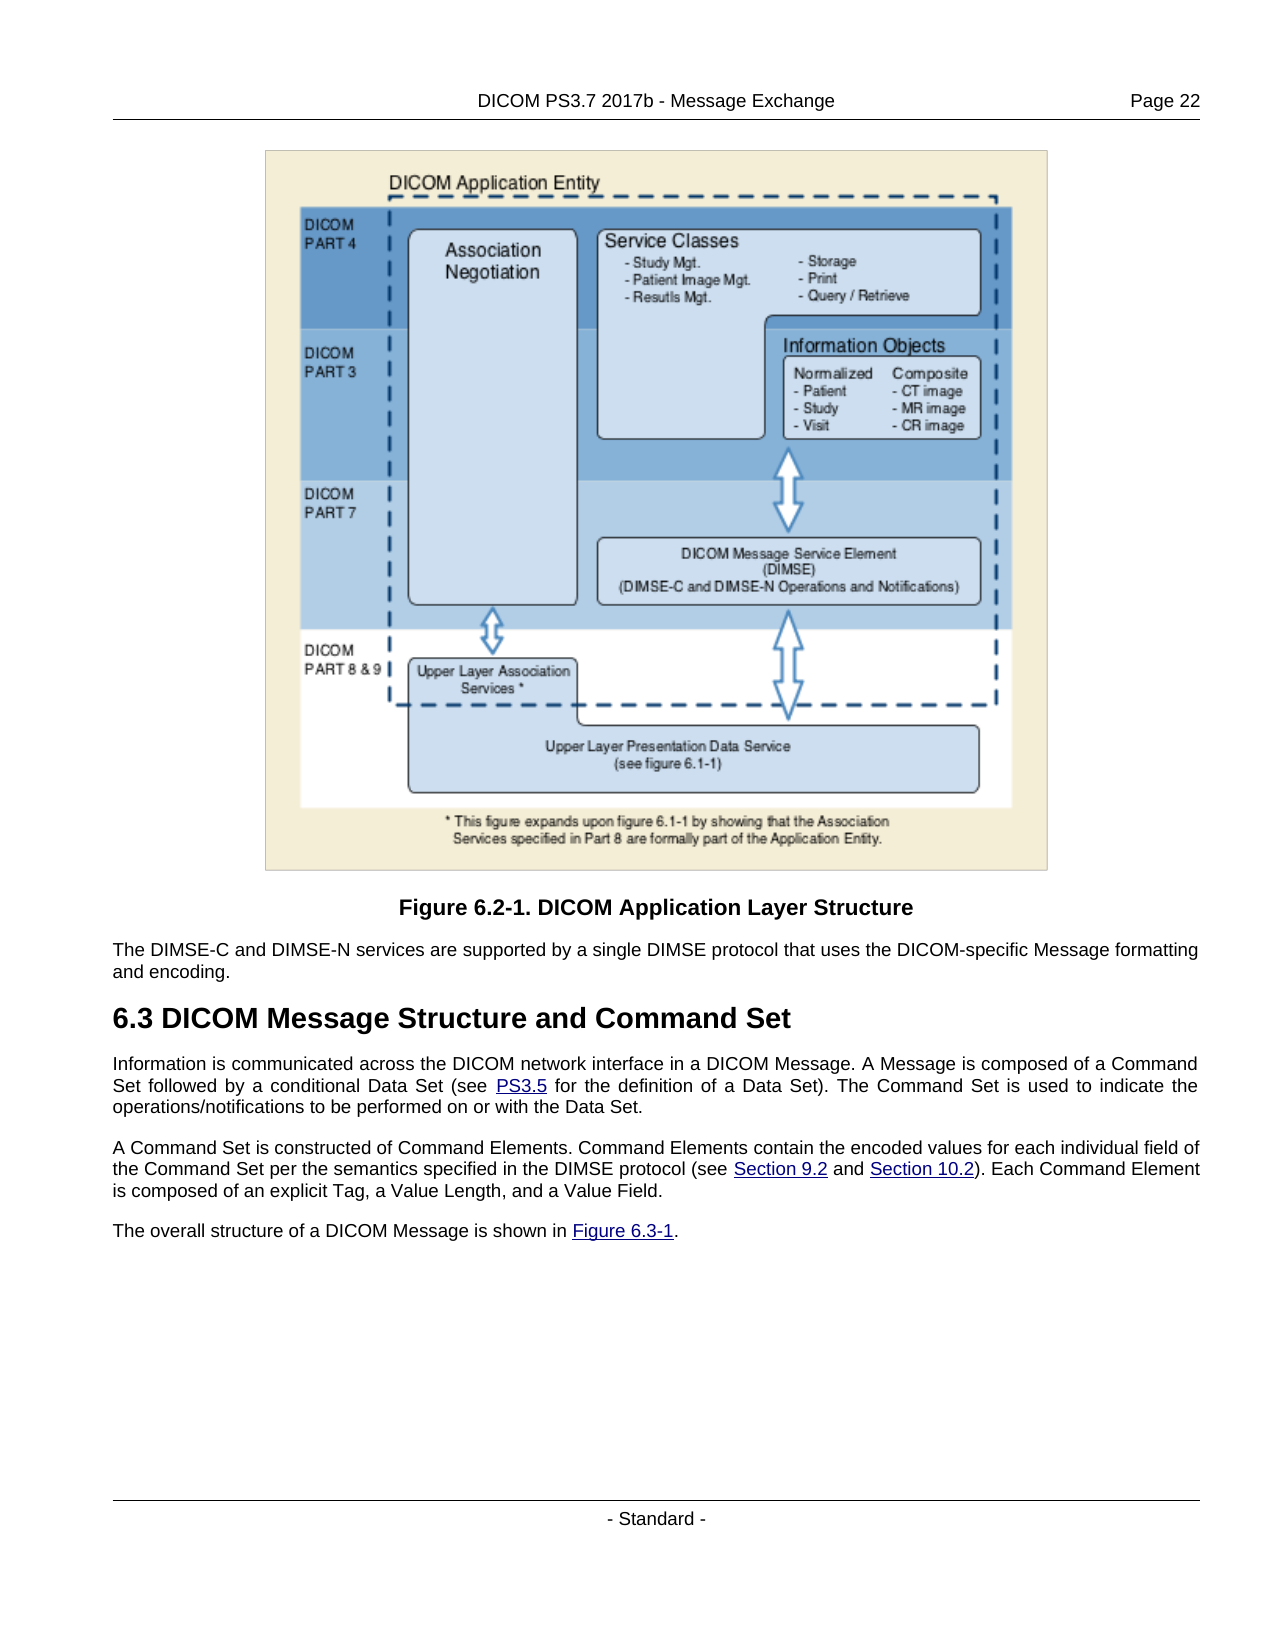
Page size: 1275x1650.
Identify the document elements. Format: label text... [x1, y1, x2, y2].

text The overall structure of a DICOM Message is shown in Figure 6.3-1. [112, 1220, 1200, 1242]
text Information is communicated across the DICOM network interface in a DICOM Message. A Message is composed of a Command Set followed by a conditional Data Set (see PS3.5 for the definition of a Data Set). The Command Set is used to indicate the operations/notifications to be performed on or with the Data Set. [112, 1053, 1200, 1118]
text The DIMSE-C and DIMSE-N services are supported by a single DIMSE protocol that uses the DICOM-specific Message formatting and encoding. [112, 939, 1200, 982]
text Figure 6.2-1. DICOM Application Layer Structure [112, 894, 1200, 920]
text 6.3 DICOM Message Structure and Command Set [112, 1001, 1200, 1034]
picture [264, 150, 1049, 872]
text A Command Set is constructed of Command Elements. Command Elements contain the encoded values for each individual field of the Command Set per the semantics specified in the DIMSE protocol (see Section 9.2 and Section 10.2). Each Command Element is composed of an explicit Tag, a Value Length, and a Value Field. [112, 1137, 1200, 1201]
